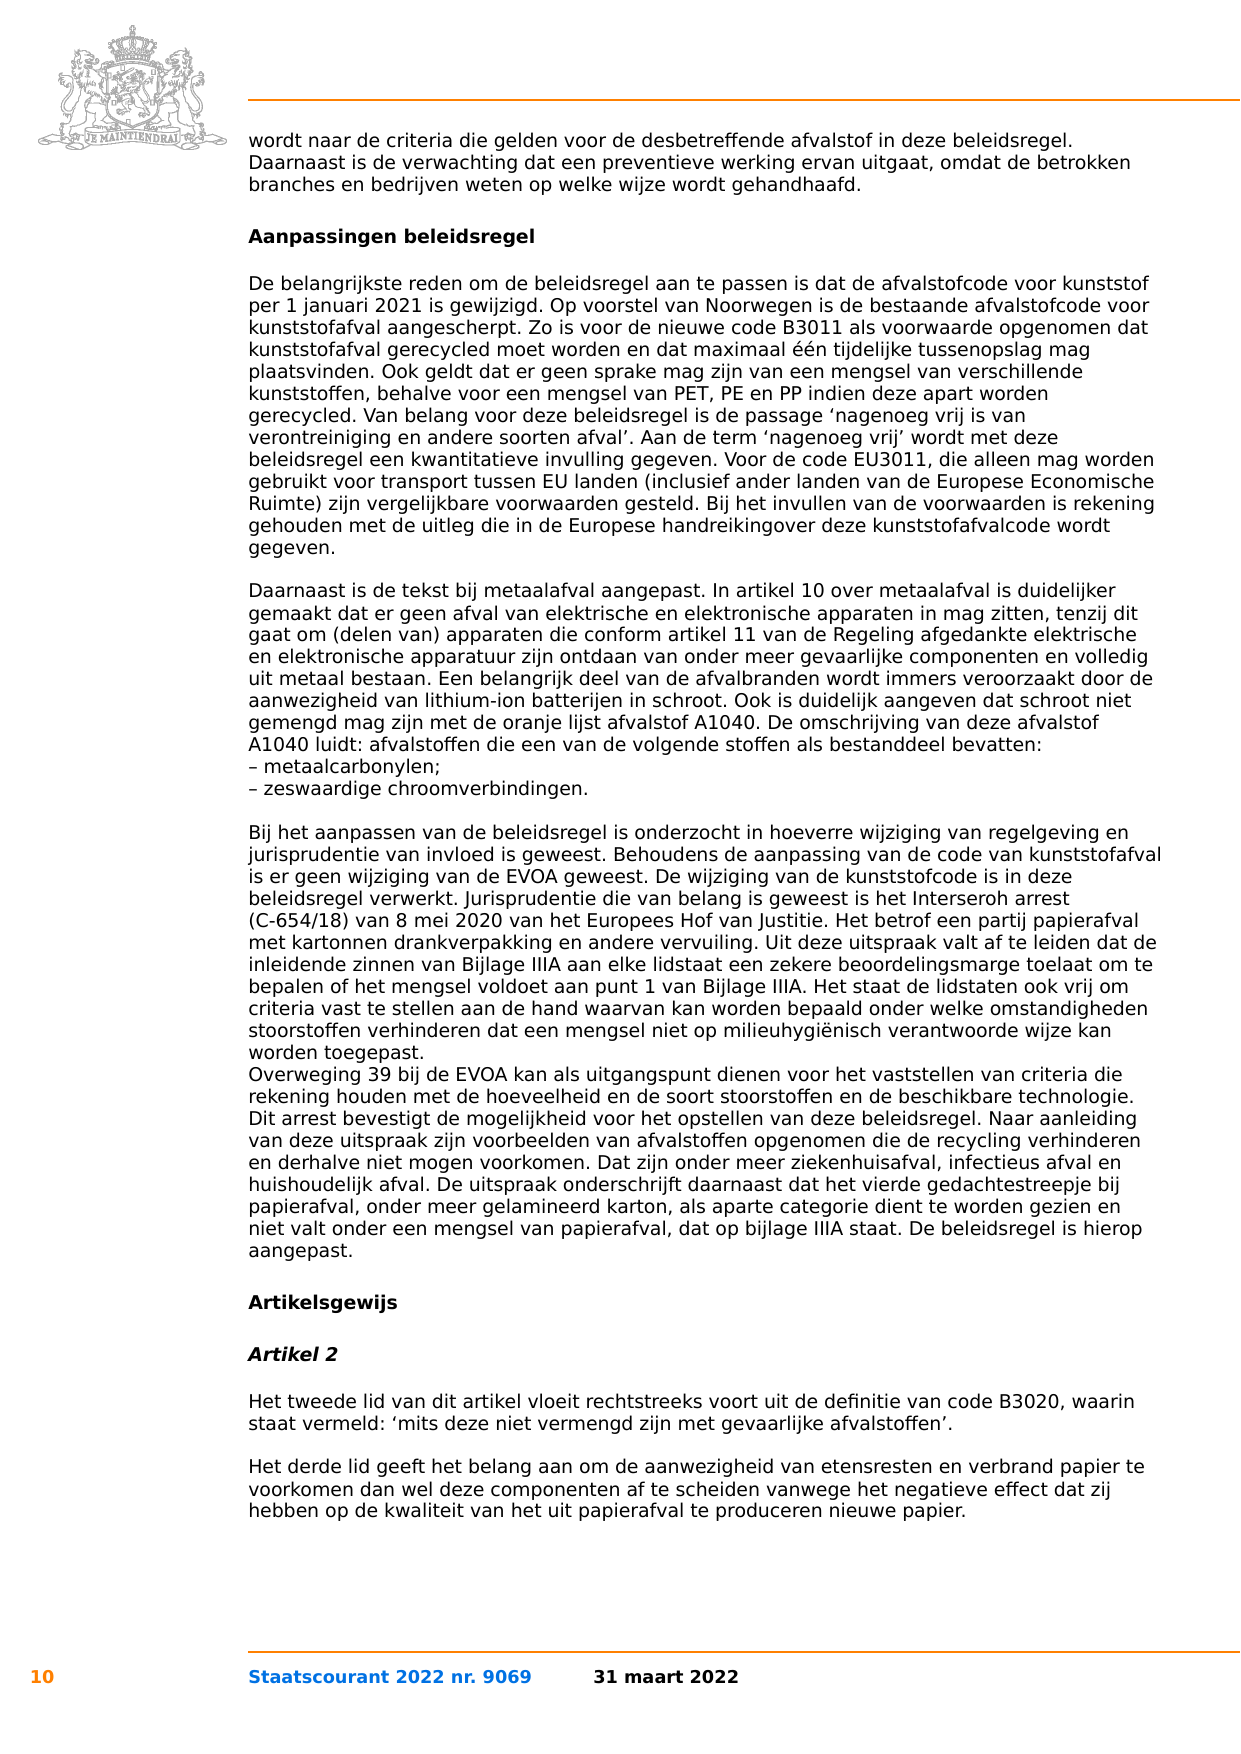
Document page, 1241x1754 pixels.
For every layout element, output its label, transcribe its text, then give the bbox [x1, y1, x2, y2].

text Daarnaast is de tekst bij metaalafval aangepast. In artikel 10 over metaalafval is duidelijker gemaakt dat er geen afval van elektrische en elektronische apparaten in mag zitten, tenzij dit gaat om (delen van) apparaten die conform artikel 11 van de Regeling afgedankte elektrische en elektronische apparatuur zijn ontdaan van onder meer gevaarlijke componenten en volledig uit metaal bestaan. Een belangrijk deel van de afvalbranden wordt immers veroorzaakt door de aanwezigheid van lithium-ion batterijen in schroot. Ook is duidelijk aangeven dat schroot niet gemengd mag zijn met de oranje lijst afvalstof A1040. De omschrijving van deze afvalstof A1040 luidt: afvalstoffen die een van de volgende stoffen als bestanddeel bevatten: [248, 580, 1163, 756]
text wordt naar de criteria die gelden voor de desbetreffende afvalstof in deze beleidsregel. Daarnaast is de verwachting dat een preventieve werking ervan uitgaat, omdat de betrokken branches en bedrijven weten op welke wijze wordt gehandhaafd. [248, 130, 1163, 196]
subtitle Artikelsgewijs [248, 1292, 1163, 1314]
text De belangrijkste reden om de beleidsregel aan te passen is dat de afvalstofcode voor kunststof per 1 januari 2021 is gewijzigd. Op voorstel van Noorwegen is de bestaande afvalstofcode voor kunststofafval aangescherpt. Zo is voor de nieuwe code B3011 als voorwaarde opgenomen dat kunststofafval gerecycled moet worden en dat maximaal één tijdelijke tussenopslag mag plaatsvinden. Ook geldt dat er geen sprake mag zijn van een mengsel van verschillende kunststoffen, behalve voor een mengsel van PET, PE en PP indien deze apart worden gerecycled. Van belang voor deze beleidsregel is de passage ‘nagenoeg vrij is van verontreiniging en andere soorten afval’. Aan de term ‘nagenoeg vrij’ wordt met deze beleidsregel een kwantitatieve invulling gegeven. Voor de code EU3011, die alleen mag worden gebruikt voor transport tussen EU landen (inclusief ander landen van de Europese Economische Ruimte) zijn vergelijkbare voorwaarden gesteld. Bij het invullen van de voorwaarden is rekening gehouden met de uitleg die in de Europese handreikingover deze kunststofafvalcode wordt gegeven. [248, 273, 1163, 558]
text Het derde lid geeft het belang aan om de aanwezigheid van etensresten en verbrand papier te voorkomen dan wel deze componenten af te scheiden vanwege het negatieve effect dat zij hebben op de kwaliteit van het uit papierafval te produceren nieuwe papier. [248, 1456, 1163, 1522]
text Het tweede lid van dit artikel vloeit rechtstreeks voort uit de definitie van code B3020, waarin staat vermeld: ‘mits deze niet vermengd zijn met gevaarlijke afvalstoffen’. [248, 1391, 1163, 1434]
subtitle Aanpassingen beleidsregel [248, 226, 1163, 248]
text – metaalcarbonylen; [248, 756, 1163, 778]
subtitle Artikel 2 [248, 1344, 1163, 1366]
text Bij het aanpassen van de beleidsregel is onderzocht in hoeverre wijziging van regelgeving en jurisprudentie van invloed is geweest. Behoudens de aanpassing van de code van kunststofafval is er geen wijziging van de EVOA geweest. De wijziging van de kunststofcode is in deze beleidsregel verwerkt. Jurisprudentie die van belang is geweest is het Interseroh arrest (C‑654/18) van 8 mei 2020 van het Europees Hof van Justitie. Het betrof een partij papierafval met kartonnen drankverpakking en andere vervuiling. Uit deze uitspraak valt af te leiden dat de inleidende zinnen van Bijlage IIIA aan elke lidstaat een zekere beoordelingsmarge toelaat om te bepalen of het mengsel voldoet aan punt 1 van Bijlage IIIA. Het staat de lidstaten ook vrij om criteria vast te stellen aan de hand waarvan kan worden bepaald onder welke omstandigheden stoorstoffen verhinderen dat een mengsel niet op milieuhygiënisch verantwoorde wijze kan worden toegepast. [248, 822, 1163, 1064]
text – zeswaardige chroomverbindingen. [248, 778, 1163, 800]
picture [38, 25, 227, 150]
text Overweging 39 bij de EVOA kan als uitgangspunt dienen voor het vaststellen van criteria die rekening houden met de hoeveelheid en de soort stoorstoffen en de beschikbare technologie. Dit arrest bevestigt de mogelijkheid voor het opstellen van deze beleidsregel. Naar aanleiding van deze uitspraak zijn voorbeelden van afvalstoffen opgenomen die de recycling verhinderen en derhalve niet mogen voorkomen. Dat zijn onder meer ziekenhuisafval, infectieus afval en huishoudelijk afval. De uitspraak onderschrijft daarnaast dat het vierde gedachtestreepje bij papierafval, onder meer gelamineerd karton, als aparte categorie dient te worden gezien en niet valt onder een mengsel van papierafval, dat op bijlage IIIA staat. De beleidsregel is hierop aangepast. [248, 1064, 1163, 1262]
